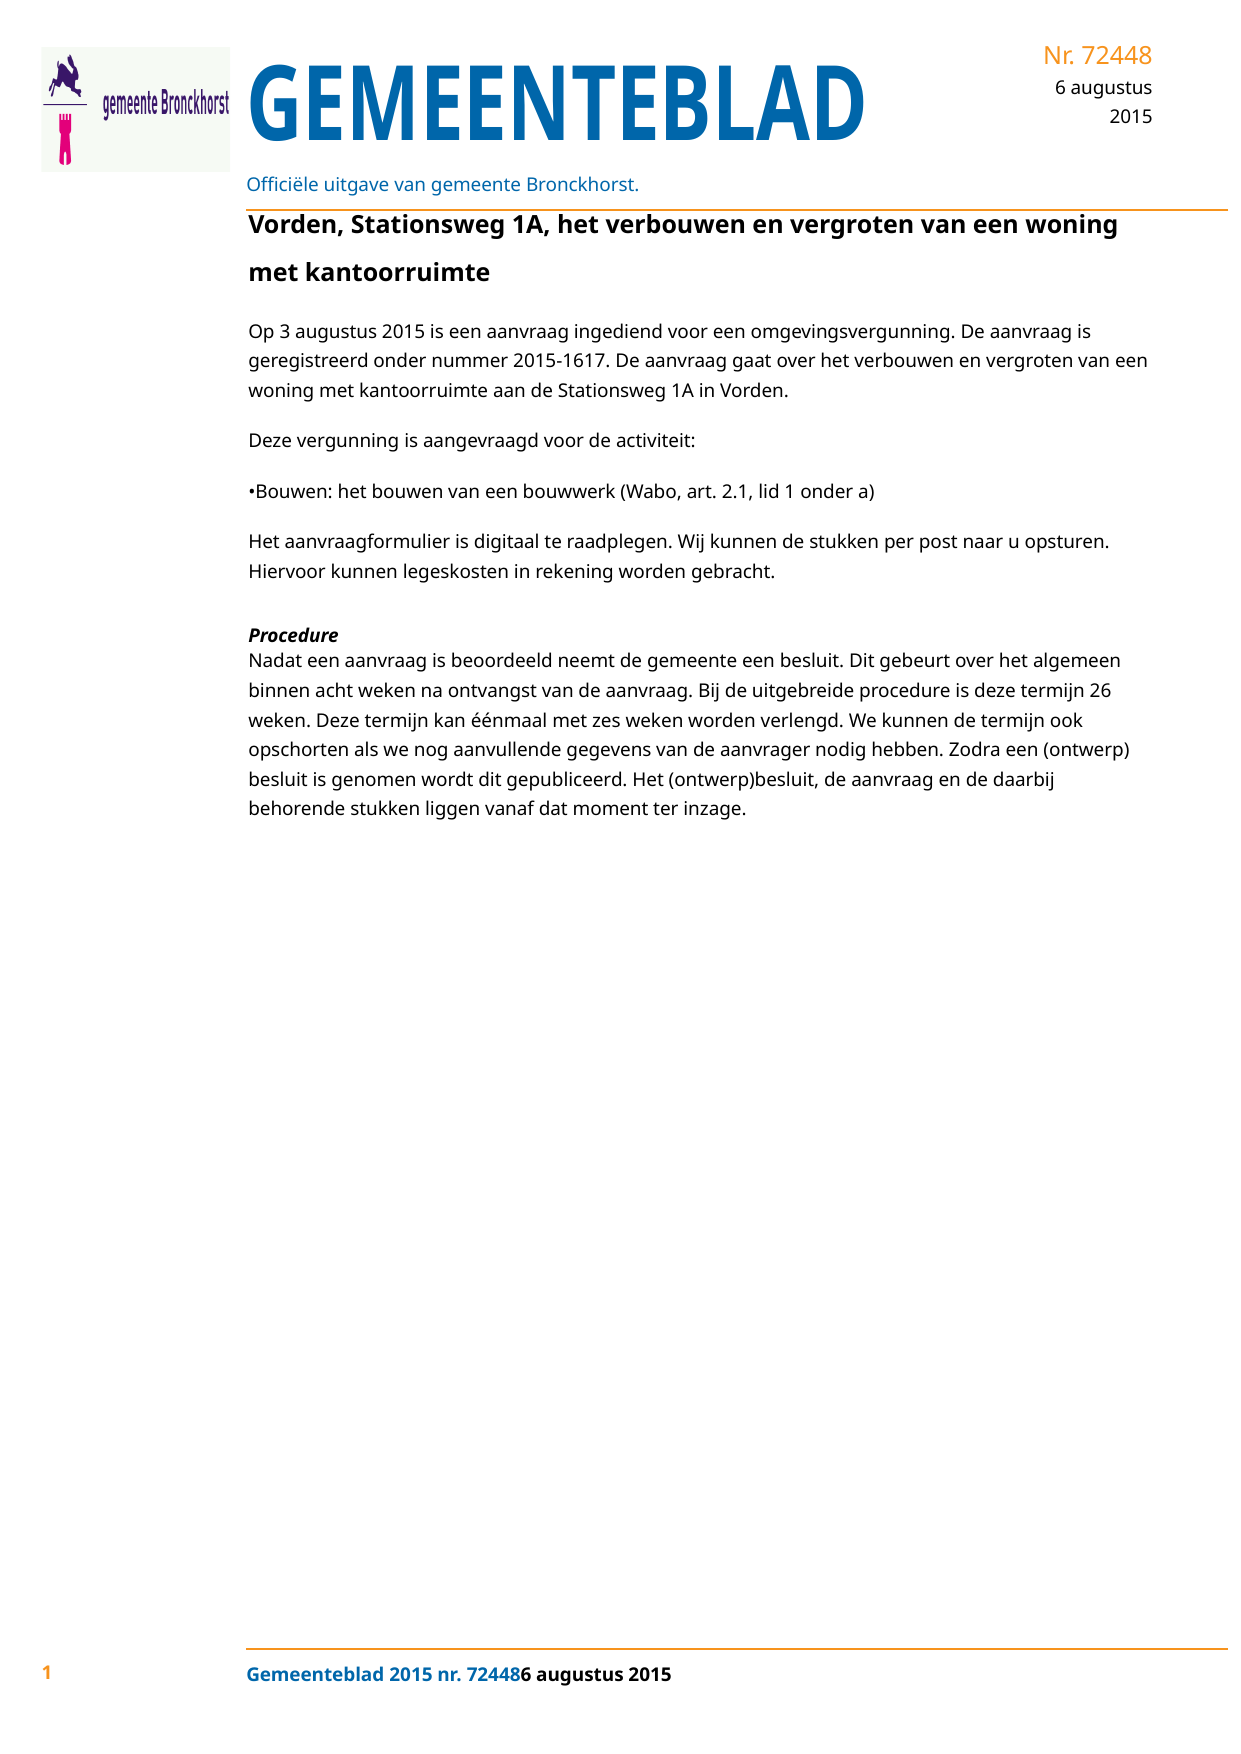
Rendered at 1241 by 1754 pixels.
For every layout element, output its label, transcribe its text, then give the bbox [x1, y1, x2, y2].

text •Bouwen: het bouwen van een bouwwerk (Wabo, art. 2.1, lid 1 onder a) [248, 478, 1152, 504]
text Vorden, Stationsweg 1A, het verbouwen en vergroten van een woning met kantoorruimte [248, 211, 1152, 288]
text Nadat een aanvraag is beoordeeld neemt de gemeente een besluit. Dit gebeurt over het algemeen binnen acht weken na ontvangst van de aanvraag. Bij de uitgebreide procedure is deze termijn 26 weken. Deze termijn kan éénmaal met zes weken worden verlengd. We kunnen de termijn ook opschorten als we nog aanvullende gegevens van de aanvrager nodig hebben. Zodra een (ontwerp) besluit is genomen wordt dit gepubliceerd. Het (ontwerp)besluit, de aanvraag en de daarbij behorende stukken liggen vanaf dat moment ter inzage. [248, 648, 1152, 821]
picture [41, 47, 231, 172]
text Deze vergunning is aangevraagd voor de activiteit: [248, 427, 1152, 453]
text Het aanvraagformulier is digitaal te raadplegen. Wij kunnen de stukken per post naar u opsturen. Hiervoor kunnen legeskosten in rekening worden gebracht. [248, 528, 1152, 584]
text Op 3 augustus 2015 is een aanvraag ingediend voor een omgevingsvergunning. De aanvraag is geregistreerd onder nummer 2015-1617. De aanvraag gaat over het verbouwen en vergroten van een woning met kantoorruimte aan de Stationsweg 1A in Vorden. [248, 318, 1152, 403]
text Procedure [248, 622, 1152, 648]
